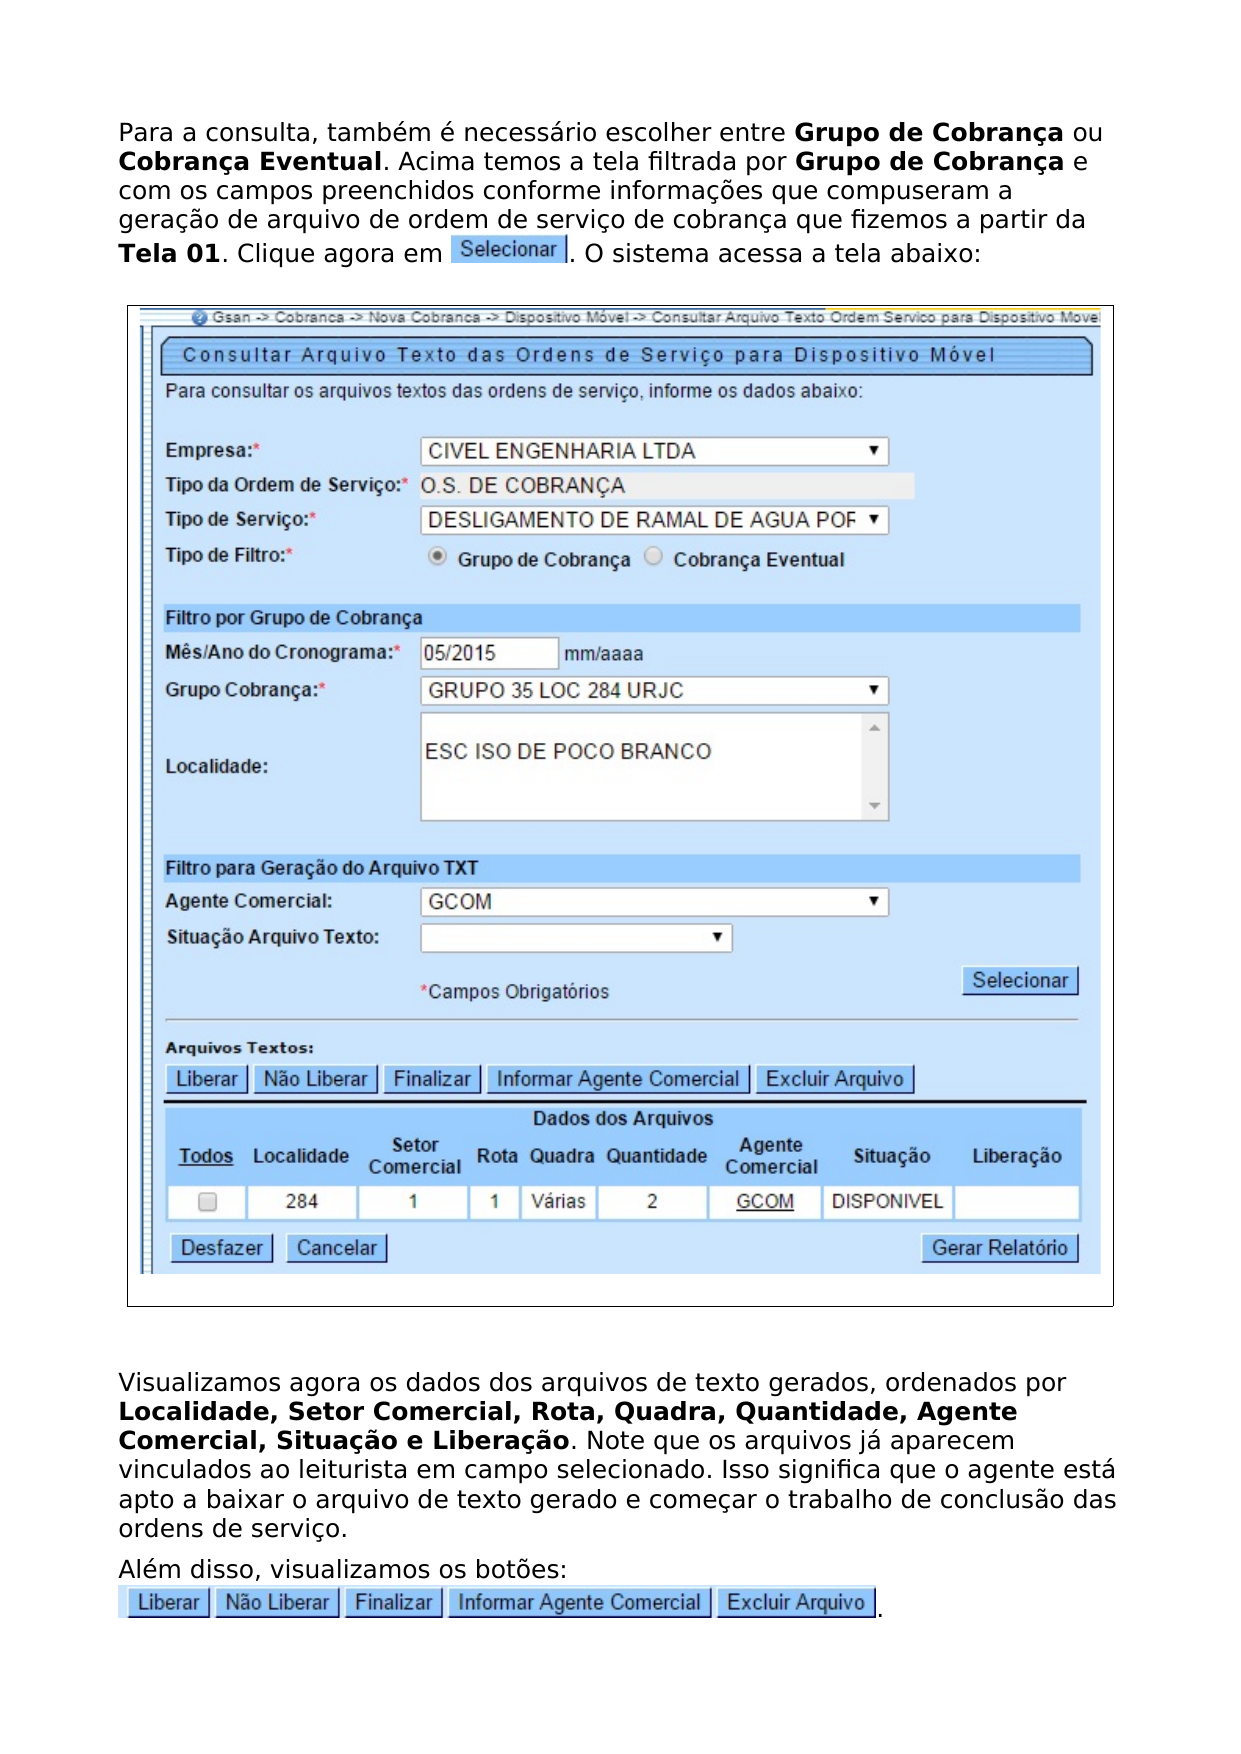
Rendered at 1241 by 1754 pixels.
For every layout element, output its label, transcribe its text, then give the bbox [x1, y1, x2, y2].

picture [139, 308, 1101, 1274]
text Visualizamos agora os dados dos arquivos de texto gerados, ordenados por Localidade, Setor Comercial, Rota, Quadra, Quantidade, Agente Comercial, Situação e Liberação. Note que os arquivos já aparecem vinculados ao leiturista em campo selecionado. Isso significa que o agente está apto a baixar o arquivo de texto gerado e começar o trabalho de conclusão das ordens de serviço. [118, 1368, 1122, 1543]
picture [451, 234, 569, 263]
text Para a consulta, também é necessário escolher entre Grupo de Cobrança ou Cobrança Eventual. Acima temos a tela filtrada por Grupo de Cobrança e com os campos preenchidos conforme informações que compuseram a geração de arquivo de ordem de serviço de cobrança que fizemos a partir da Tela 01. Clique agora em . O sistema acessa a tela abaixo: [118, 118, 1122, 269]
text Além disso, visualizamos os botões: . [118, 1556, 1122, 1624]
table_header [128, 306, 1113, 1306]
picture [118, 1585, 876, 1618]
